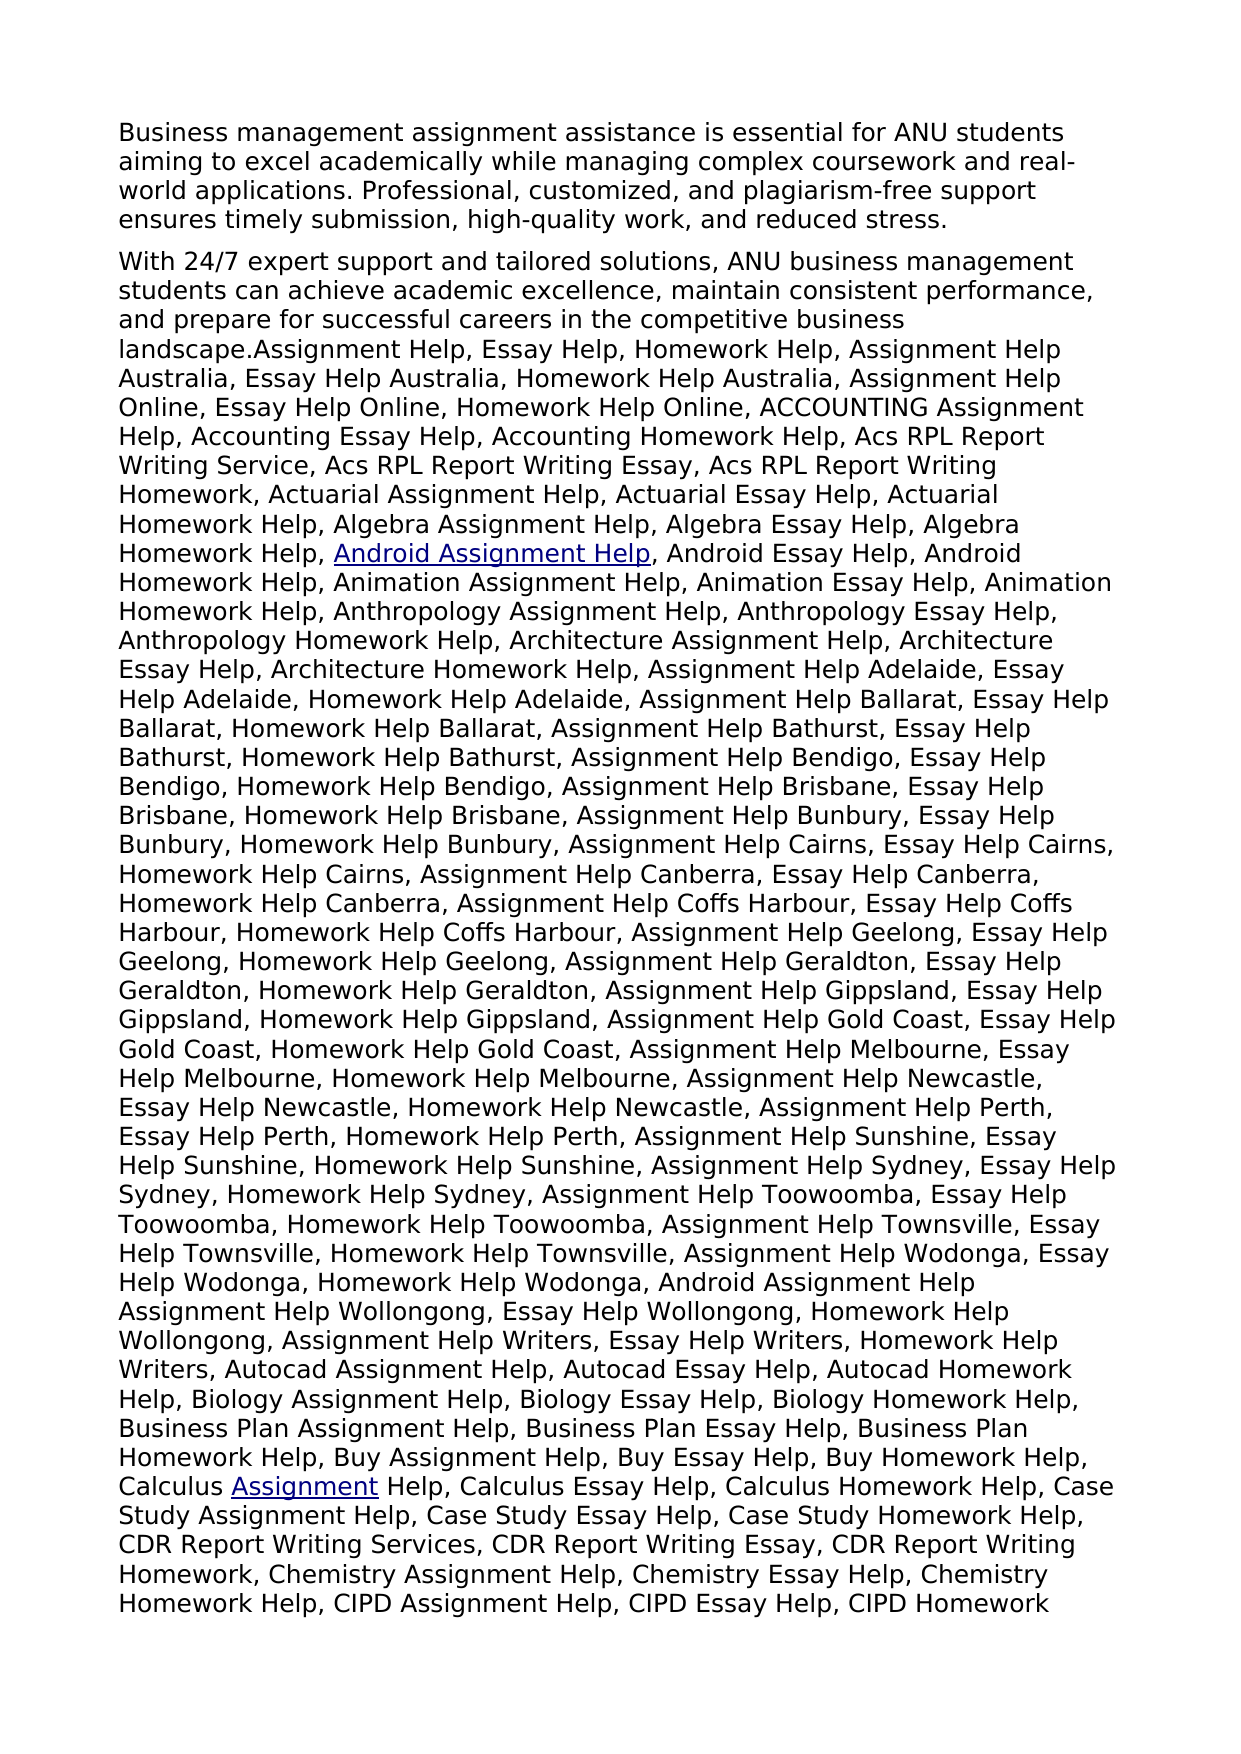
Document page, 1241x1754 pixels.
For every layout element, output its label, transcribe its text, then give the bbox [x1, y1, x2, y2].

text With 24/7 expert support and tailored solutions, ANU business management students can achieve academic excellence, maintain consistent performance, and prepare for successful careers in the competitive business landscape.Assignment Help, Essay Help, Homework Help, Assignment Help Australia, Essay Help Australia, Homework Help Australia, Assignment Help Online, Essay Help Online, Homework Help Online, ACCOUNTING Assignment Help, Accounting Essay Help, Accounting Homework Help, Acs RPL Report Writing Service, Acs RPL Report Writing Essay, Acs RPL Report Writing Homework, Actuarial Assignment Help, Actuarial Essay Help, Actuarial Homework Help, Algebra Assignment Help, Algebra Essay Help, Algebra Homework Help, Android Assignment Help, Android Essay Help, Android Homework Help, Animation Assignment Help, Animation Essay Help, Animation Homework Help, Anthropology Assignment Help, Anthropology Essay Help, Anthropology Homework Help, Architecture Assignment Help, Architecture Essay Help, Architecture Homework Help, Assignment Help Adelaide, Essay Help Adelaide, Homework Help Adelaide, Assignment Help Ballarat, Essay Help Ballarat, Homework Help Ballarat, Assignment Help Bathurst, Essay Help Bathurst, Homework Help Bathurst, Assignment Help Bendigo, Essay Help Bendigo, Homework Help Bendigo, Assignment Help Brisbane, Essay Help Brisbane, Homework Help Brisbane, Assignment Help Bunbury, Essay Help Bunbury, Homework Help Bunbury, Assignment Help Cairns, Essay Help Cairns, Homework Help Cairns, Assignment Help Canberra, Essay Help Canberra, Homework Help Canberra, Assignment Help Coffs Harbour, Essay Help Coffs Harbour, Homework Help Coffs Harbour, Assignment Help Geelong, Essay Help Geelong, Homework Help Geelong, Assignment Help Geraldton, Essay Help Geraldton, Homework Help Geraldton, Assignment Help Gippsland, Essay Help Gippsland, Homework Help Gippsland, Assignment Help Gold Coast, Essay Help Gold Coast, Homework Help Gold Coast, Assignment Help Melbourne, Essay Help Melbourne, Homework Help Melbourne, Assignment Help Newcastle, Essay Help Newcastle, Homework Help Newcastle, Assignment Help Perth, Essay Help Perth, Homework Help Perth, Assignment Help Sunshine, Essay Help Sunshine, Homework Help Sunshine, Assignment Help Sydney, Essay Help Sydney, Homework Help Sydney, Assignment Help Toowoomba, Essay Help Toowoomba, Homework Help Toowoomba, Assignment Help Townsville, Essay Help Townsville, Homework Help Townsville, Assignment Help Wodonga, Essay Help Wodonga, Homework Help Wodonga, Android Assignment Help Assignment Help Wollongong, Essay Help Wollongong, Homework Help Wollongong, Assignment Help Writers, Essay Help Writers, Homework Help Writers, Autocad Assignment Help, Autocad Essay Help, Autocad Homework Help, Biology Assignment Help, Biology Essay Help, Biology Homework Help, Business Plan Assignment Help, Business Plan Essay Help, Business Plan Homework Help, Buy Assignment Help, Buy Essay Help, Buy Homework Help, Calculus Assignment Help, Calculus Essay Help, Calculus Homework Help, Case Study Assignment Help, Case Study Essay Help, Case Study Homework Help, CDR Report Writing Services, CDR Report Writing Essay, CDR Report Writing Homework, Chemistry Assignment Help, Chemistry Essay Help, Chemistry Homework Help, CIPD Assignment Help, CIPD Essay Help, CIPD Homework [118, 247, 1122, 1618]
text Business management assignment assistance is essential for ANU students aiming to excel academically while managing complex coursework and real-world applications. Professional, customized, and plagiarism-free support ensures timely submission, high-quality work, and reduced stress. [118, 118, 1122, 235]
